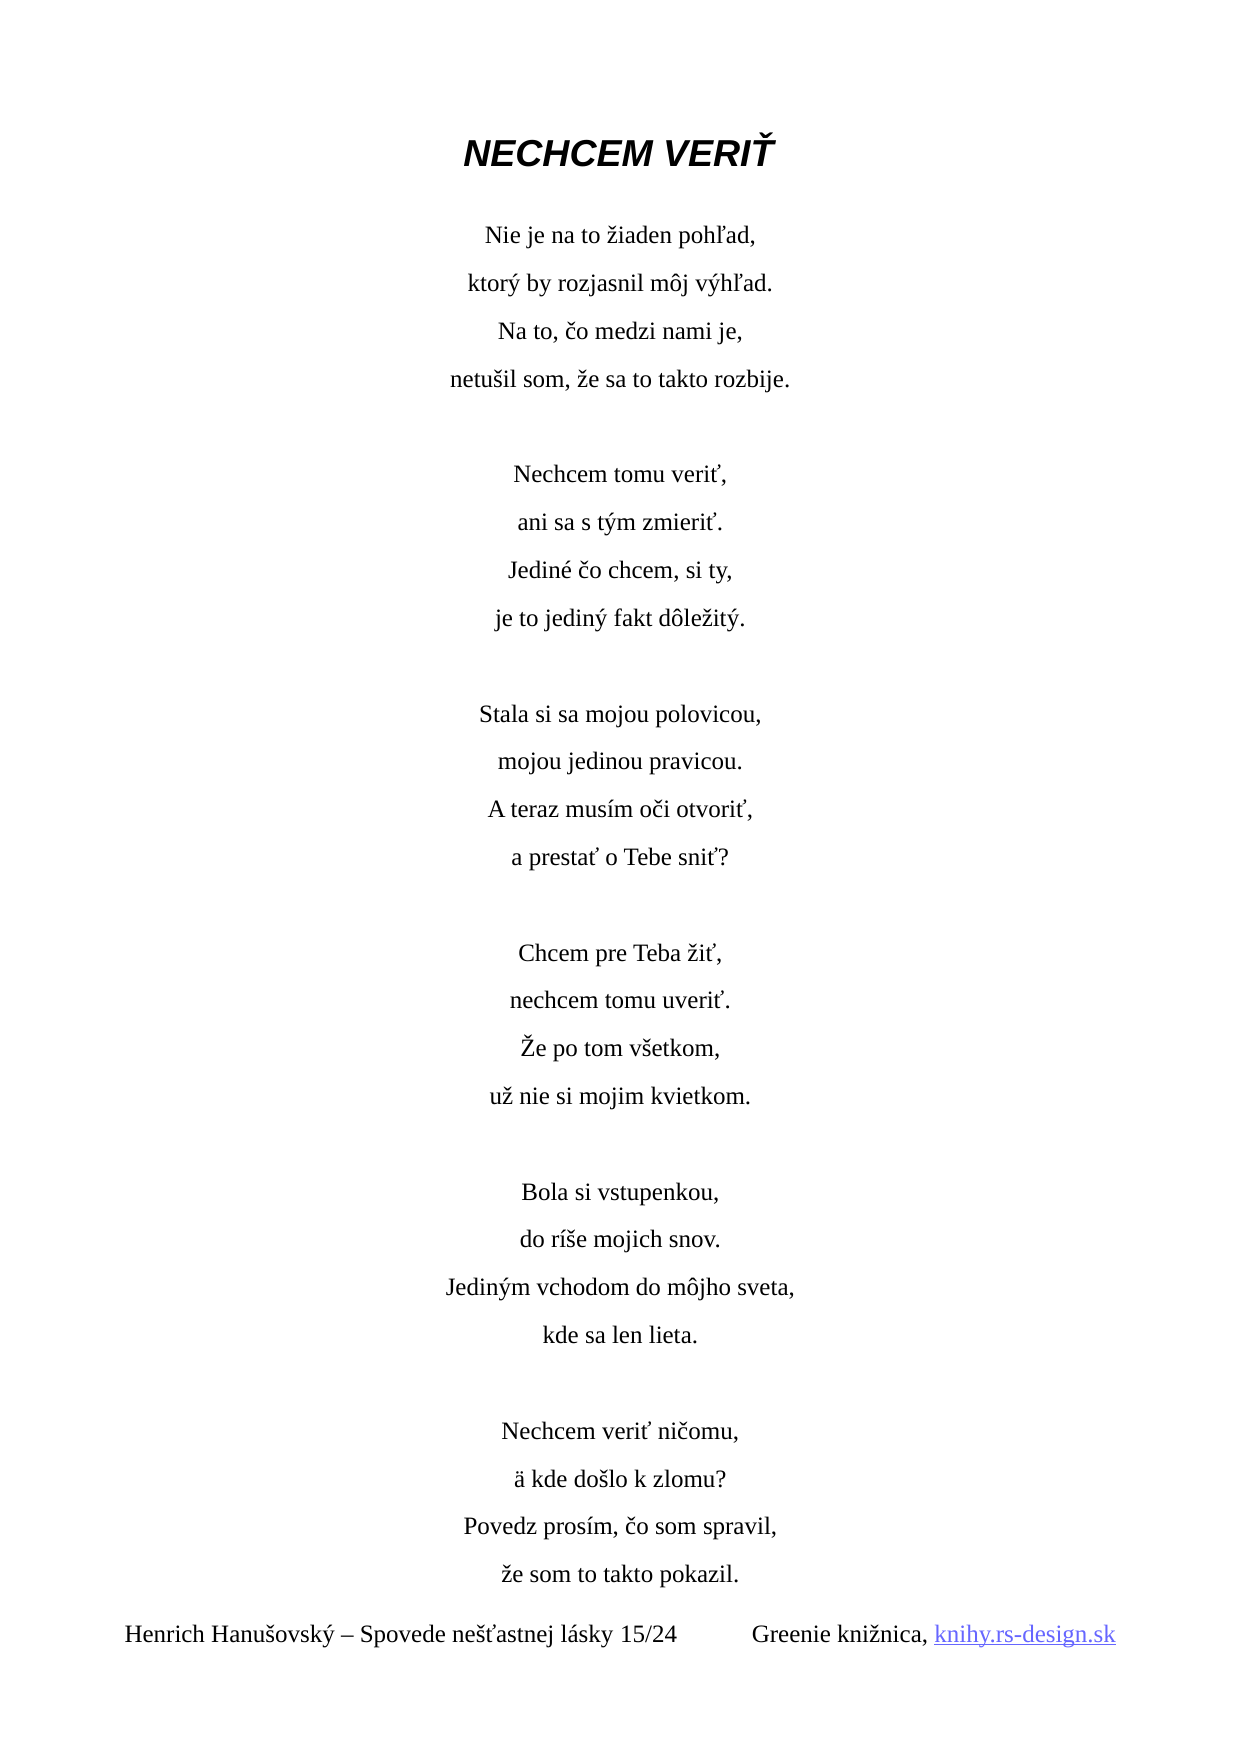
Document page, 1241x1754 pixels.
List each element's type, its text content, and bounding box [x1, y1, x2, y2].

text do ríše mojich snov. [106, 1224, 1134, 1253]
subtitle NECHCEM VERIŤ [106, 131, 1134, 174]
text je to jediný fakt dôležitý. [106, 603, 1134, 632]
text ani sa s tým zmieriť. [106, 507, 1134, 536]
text a prestať o Tebe sniť? [106, 842, 1134, 871]
text Jediné čo chcem, si ty, [106, 555, 1134, 584]
text Nechcem veriť ničomu, [106, 1416, 1134, 1444]
text A teraz musím oči otvoriť, [106, 794, 1134, 823]
text Stala si sa mojou polovicou, [106, 699, 1134, 727]
text Že po tom všetkom, [106, 1033, 1134, 1062]
text už nie si mojim kvietkom. [106, 1081, 1134, 1110]
text kde sa len lieta. [106, 1320, 1134, 1349]
text ä kde došlo k zlomu? [106, 1464, 1134, 1492]
text Bola si vstupenkou, [106, 1177, 1134, 1206]
text Chcem pre Teba žiť, [106, 938, 1134, 966]
text Jediným vchodom do môjho sveta, [106, 1272, 1134, 1301]
text nechcem tomu uveriť. [106, 986, 1134, 1014]
text mojou jedinou pravicou. [106, 746, 1134, 775]
text Na to, čo medzi nami je, [106, 316, 1134, 345]
text ktorý by rozjasnil môj výhľad. [106, 268, 1134, 297]
text Nechcem tomu veriť, [106, 459, 1134, 488]
text Nie je na to žiaden pohľad, [106, 221, 1134, 249]
text Povedz prosím, čo som spravil, [106, 1511, 1134, 1540]
text netušil som, že sa to takto rozbije. [106, 364, 1134, 393]
text že som to takto pokazil. [106, 1559, 1134, 1588]
